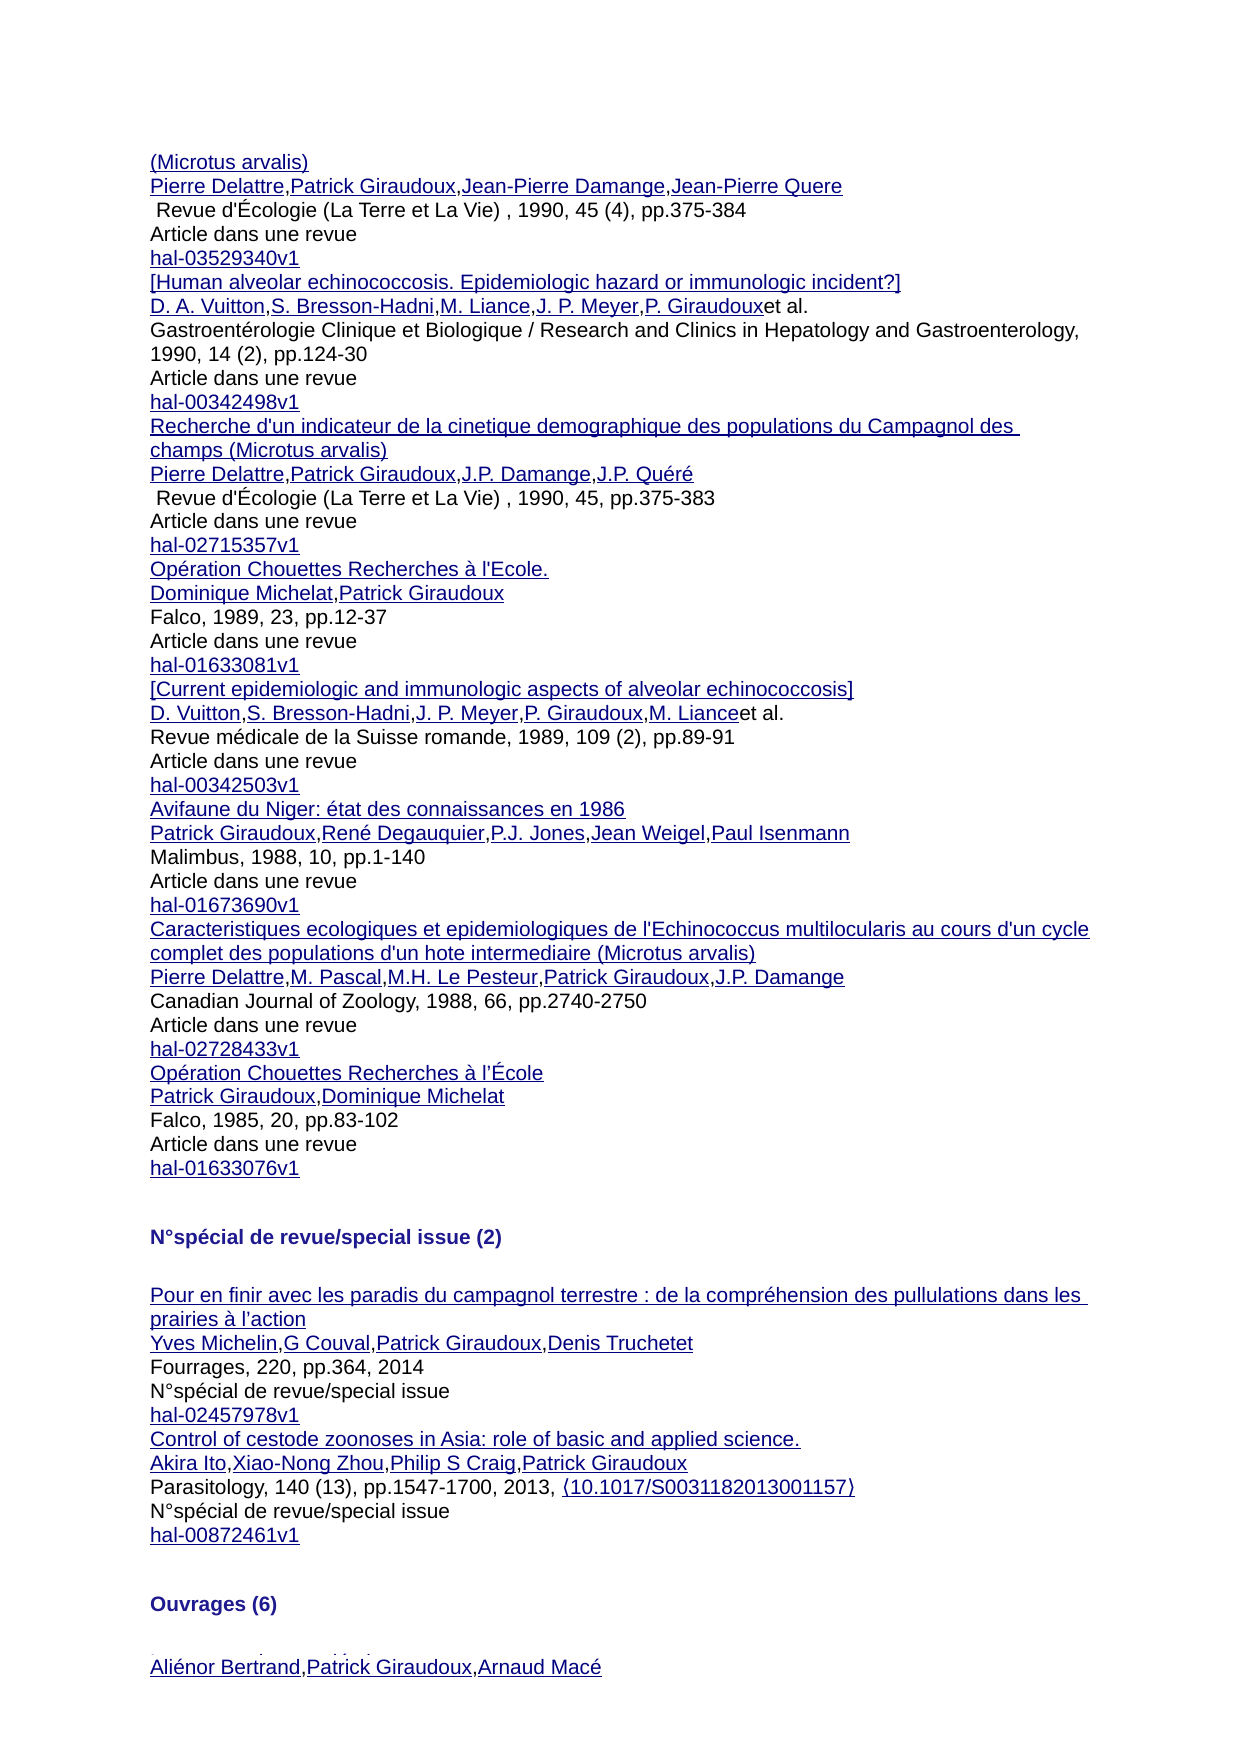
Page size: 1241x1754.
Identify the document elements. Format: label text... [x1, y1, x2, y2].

table_header Les temps des pandémies Aliénor Bertrand,Patrick Giraudoux,Arnaud Macé [150, 1650, 1090, 1679]
table_cell Caracteristiques ecologiques et epidemiologiques de l'Echinococcus multilocularis au cours d'un cycle [150, 917, 1090, 938]
table_cell [Human alveolar echinococcosis. Epidemiologic hazard or immunologic incident?] D. A. Vuitton,S. Bresson-Hadni,M. Liance,J. P. Meyer,P. Giraudouxet al. Gastroentérologie Clinique et Biologique / Research and Clinics in Hepatology and Gastroenterology, 1990, 14 (2), pp.124-30 Article dans une revue hal-00342498v1 [150, 270, 1090, 413]
subtitle Ouvrages (6) [150, 1592, 1090, 1616]
table_cell complet des populations d'un hote intermediaire (Microtus arvalis) Pierre Delattre,M. Pascal,M.H. Le Pesteur,Patrick Giraudoux,J.P. Damange Canadian Journal of Zoology, 1988, 66, pp.2740-2750 Article dans une revue hal-02728433v1 [150, 939, 1090, 1060]
table_cell Recherche d'un indicateur de la cinetique demographique des populations du Campagnol des champs (Microtus arvalis) Pierre Delattre,Patrick Giraudoux,J.P. Damange,J.P. Quéré Revue d'Écologie (La Terre et La Vie) , 1990, 45, pp.375-383 Article dans une revue hal-02715357v1 [150, 414, 1090, 557]
table_cell [Current epidemiologic and immunologic aspects of alveolar echinococcosis] D. Vuitton,S. Bresson-Hadni,J. P. Meyer,P. Giraudoux,M. Lianceet al. Revue médicale de la Suisse romande, 1989, 109 (2), pp.89-91 Article dans une revue hal-00342503v1 [150, 677, 1090, 797]
table_cell Opération Chouettes Recherches à l’École Patrick Giraudoux,Dominique Michelat Falco, 1985, 20, pp.83-102 Article dans une revue hal-01633076v1 [150, 1060, 1090, 1180]
table_cell Opération Chouettes Recherches à l'Ecole. Dominique Michelat,Patrick Giraudoux Falco, 1989, 23, pp.12-37 Article dans une revue hal-01633081v1 [150, 557, 1090, 677]
table_cell Recherche d'un indicateur de la cinétique démographique des populations du campagnol des champs (Microtus arvalis) Pierre Delattre,Patrick Giraudoux,Jean-Pierre Damange,Jean-Pierre Quere Revue d'Écologie (La Terre et La Vie) , 1990, 45 (4), pp.375-384 Article dans une revue hal-03529340v1 [150, 150, 1090, 270]
table_cell Avifaune du Niger: état des connaissances en 1986 Patrick Giraudoux,René Degauquier,P.J. Jones,Jean Weigel,Paul Isenmann Malimbus, 1988, 10, pp.1-140 Article dans une revue hal-01673690v1 [150, 797, 1090, 917]
table_header Pour en finir avec les paradis du campagnol terrestre : de la compréhension des pullulations dans les prairies à l’action Yves Michelin,G Couval,Patrick Giraudoux,Denis Truchetet Fourrages, 220, pp.364, 2014 N°spécial de revue/special issue hal-02457978v1 [150, 1283, 1090, 1427]
table_cell Control of cestode zoonoses in Asia: role of basic and applied science. Akira Ito,Xiao-Nong Zhou,Philip S Craig,Patrick Giraudoux Parasitology, 140 (13), pp.1547-1700, 2013, ⟨10.1017/S0031182013001157⟩ N°spécial de revue/special issue hal-00872461v1 [150, 1427, 1090, 1547]
subtitle N°spécial de revue/special issue (2) [150, 1225, 1090, 1249]
